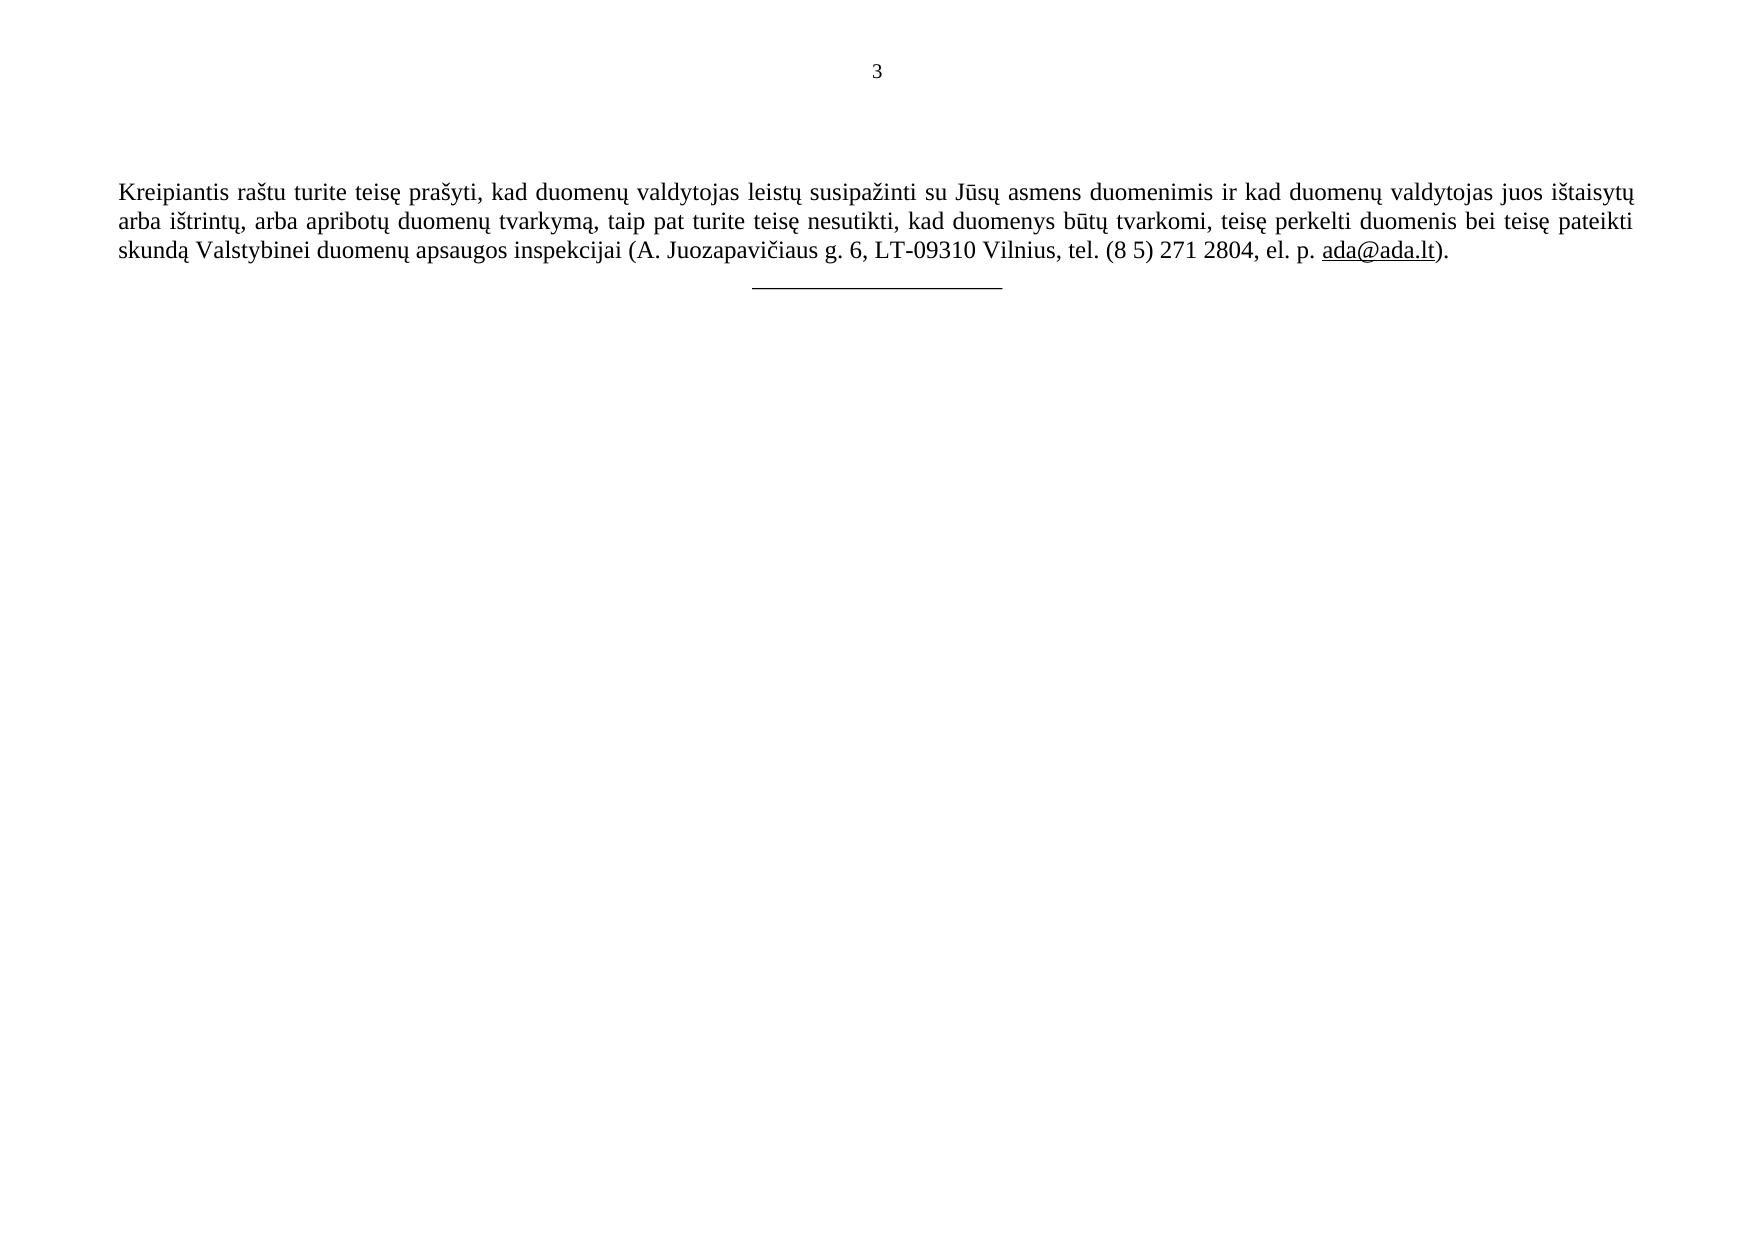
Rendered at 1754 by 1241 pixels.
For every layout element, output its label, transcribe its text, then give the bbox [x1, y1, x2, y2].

text Kreipiantis raštu turite teisę prašyti, kad duomenų valdytojas leistų susipažinti su Jūsų asmens duomenimis ir kad duomenų valdytojas juos ištaisytų arba ištrintų, arba apribotų duomenų tvarkymą, taip pat turite teisę nesutikti, kad duomenys būtų tvarkomi, teisę perkelti duomenis bei teisę pateikti skundą Valstybinei duomenų apsaugos inspekcijai (A. Juozapavičiaus g. 6, LT-09310 Vilnius, tel. (8 5) 271 2804, el. p. ada@ada.lt). [118, 177, 1636, 263]
text ____________________ [118, 263, 1636, 292]
